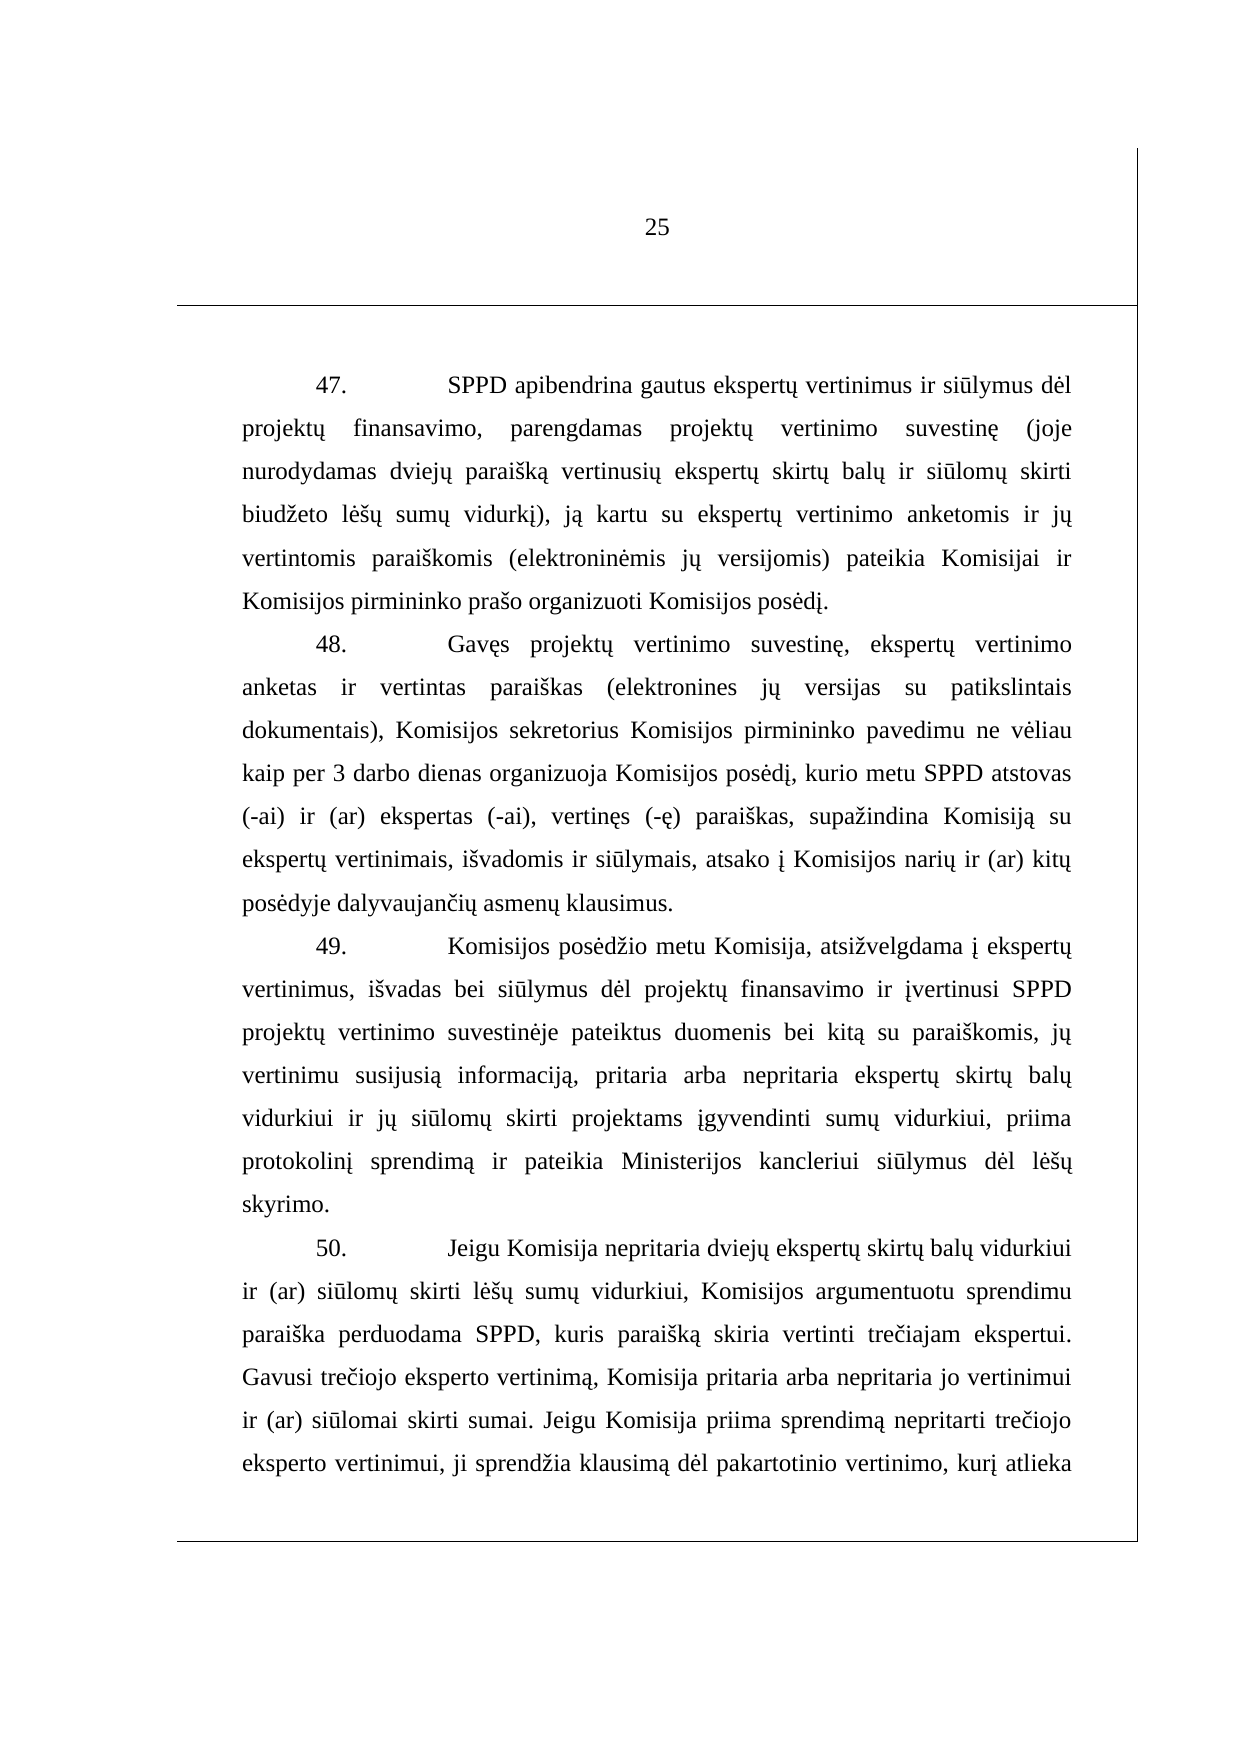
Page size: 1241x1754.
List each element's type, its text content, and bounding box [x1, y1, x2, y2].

text 49. Komisijos posėdžio metu Komisija, atsižvelgdama į ekspertų vertinimus, išvadas bei siūlymus dėl projektų finansavimo ir įvertinusi SPPD projektų vertinimo suvestinėje pateiktus duomenis bei kitą su paraiškomis, jų vertinimu susijusią informaciją, pritaria arba nepritaria ekspertų skirtų balų vidurkiui ir jų siūlomų skirti projektams įgyvendinti sumų vidurkiui, priima protokolinį sprendimą ir pateikia Ministerijos kancleriui siūlymus dėl lėšų skyrimo. [177, 866, 1137, 1168]
text 50. Jeigu Komisija nepritaria dviejų ekspertų skirtų balų vidurkiui ir (ar) siūlomų skirti lėšų sumų vidurkiui, Komisijos argumentuotu sprendimu paraiška perduodama SPPD, kuris paraišką skiria vertinti trečiajam ekspertui. Gavusi trečiojo eksperto vertinimą, Komisija pritaria arba nepritaria jo vertinimui ir (ar) siūlomai skirti sumai. Jeigu Komisija priima sprendimą nepritarti trečiojo eksperto vertinimui, ji sprendžia klausimą dėl pakartotinio vertinimo, kurį atlieka Komisijos nariai. Atliekant pakartotinį vertinimą, vieną paraišką turi vertinti ne mažiau kaip du Komisijos nariai. Paraiškas Komisijos nariams paskirsto Komisijos pirmininkas. Komisijos nariai šį vertinimą atlieka užpildydami vertinimo anketą ir ją pristato kitame Komisijos posėdyje. [177, 1168, 1137, 1541]
text 47. SPPD apibendrina gautus ekspertų vertinimus ir siūlymus dėl projektų finansavimo, parengdamas projektų vertinimo suvestinę (joje nurodydamas dviejų paraišką vertinusių ekspertų skirtų balų ir siūlomų skirti biudžeto lėšų sumų vidurkį), ją kartu su ekspertų vertinimo anketomis ir jų vertintomis paraiškomis (elektroninėmis jų versijomis) pateikia Komisijai ir Komisijos pirmininko prašo organizuoti Komisijos posėdį. [177, 306, 1137, 564]
text 48. Gavęs projektų vertinimo suvestinę, ekspertų vertinimo anketas ir vertintas paraiškas (elektronines jų versijas su patikslintais dokumentais), Komisijos sekretorius Komisijos pirmininko pavedimu ne vėliau kaip per 3 darbo dienas organizuoja Komisijos posėdį, kurio metu SPPD atstovas (-ai) ir (ar) ekspertas (-ai), vertinęs (-ę) paraiškas, supažindina Komisiją su ekspertų vertinimais, išvadomis ir siūlymais, atsako į Komisijos narių ir (ar) kitų posėdyje dalyvaujančių asmenų klausimus. [177, 564, 1137, 866]
